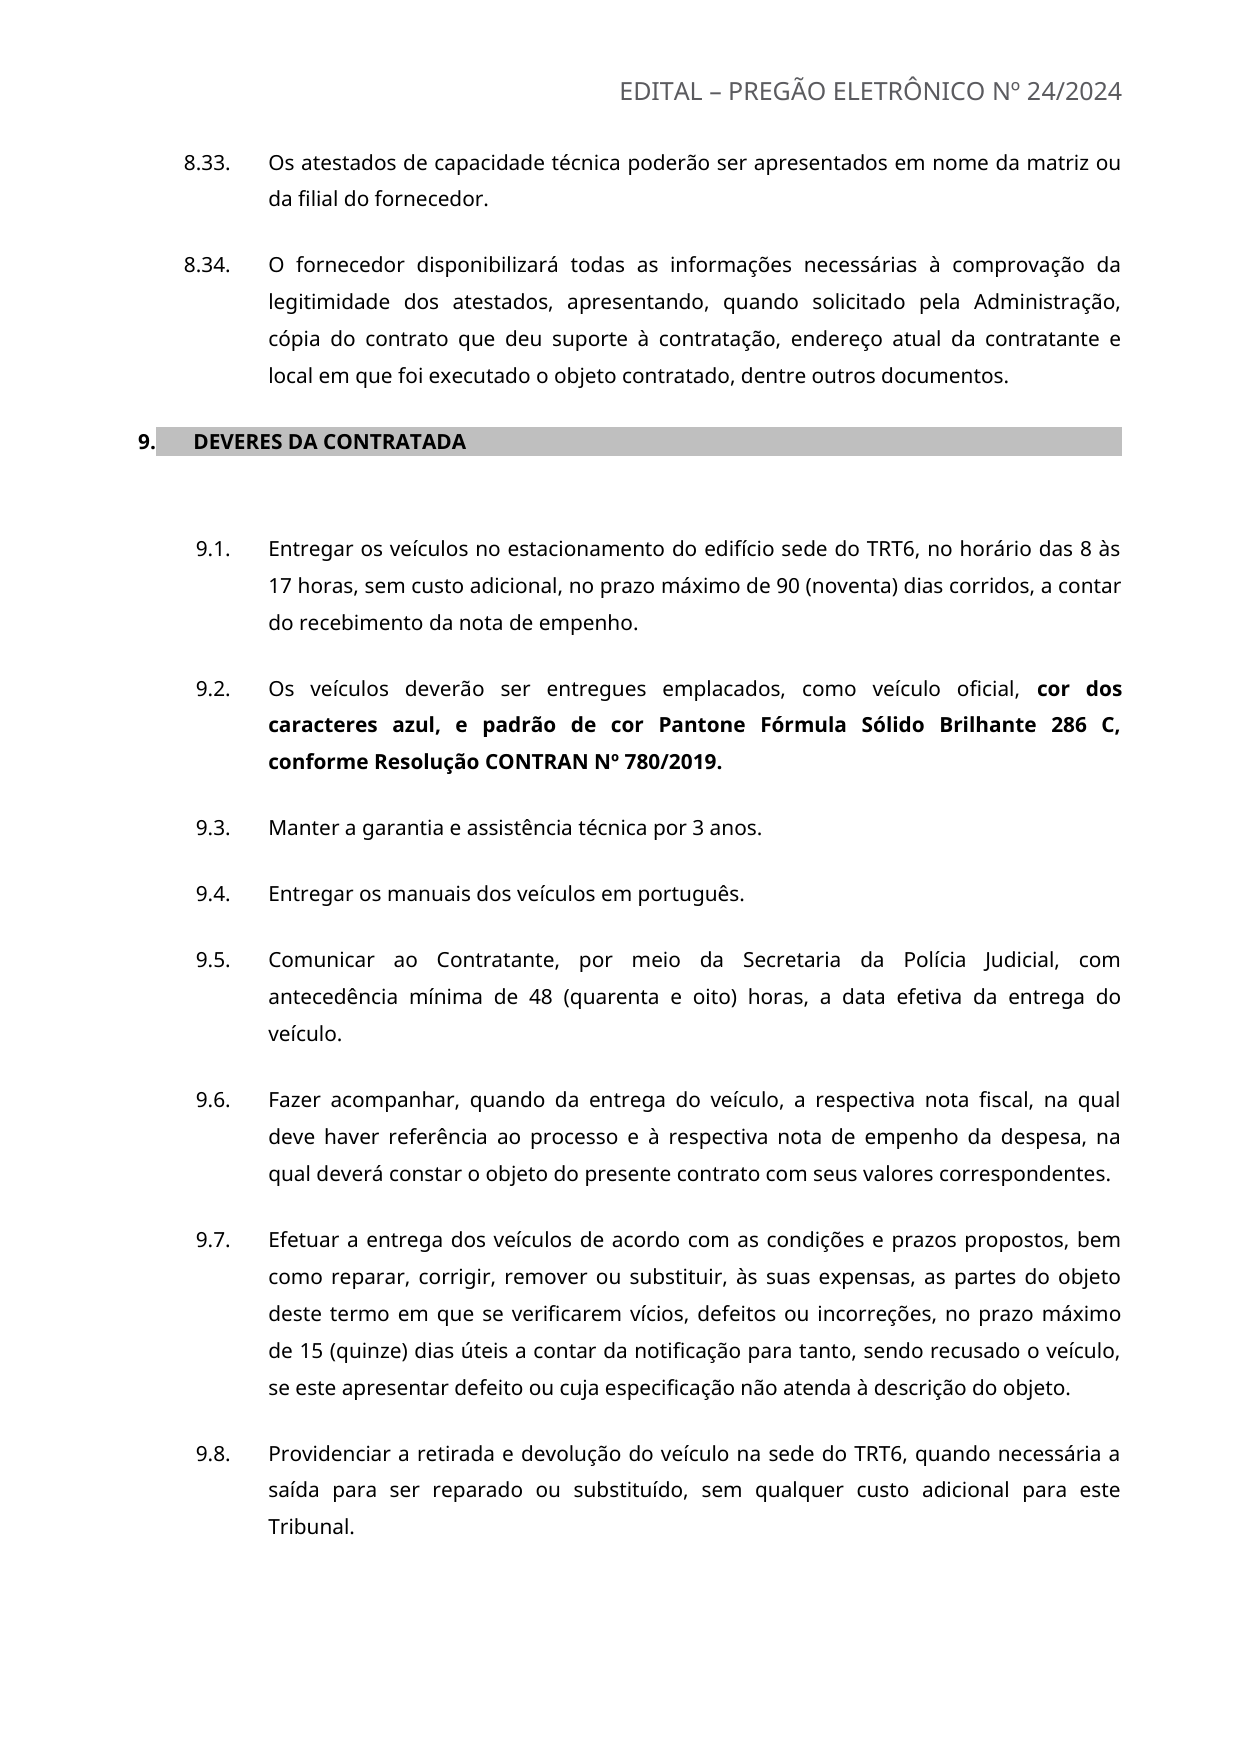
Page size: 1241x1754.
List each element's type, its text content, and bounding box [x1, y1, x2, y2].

list Manter a garantia e assistência técnica por 3 anos. [231, 813, 1122, 842]
list Os veículos deverão ser entregues emplacados, como veículo oficial, cor dos caracteres azul, e padrão de cor Pantone Fórmula Sólido Brilhante 286 C, conforme Resolução CONTRAN Nº 780/2019. [231, 674, 1122, 776]
list Providenciar a retirada e devolução do veículo na sede do TRT6, quando necessária a saída para ser reparado ou substituído, sem qualquer custo adicional para este Tribunal. [231, 1439, 1122, 1541]
list Fazer acompanhar, quando da entrega do veículo, a respectiva nota fiscal, na qual deve haver referência ao processo e à respectiva nota de empenho da despesa, na qual deverá constar o objeto do presente contrato com seus valores correspondentes. [231, 1085, 1122, 1187]
subtitle DEVERES DA CONTRATADA [156, 427, 1122, 456]
list Os atestados de capacidade técnica poderão ser apresentados em nome da matriz ou da filial do fornecedor. [231, 148, 1122, 213]
list O fornecedor disponibilizará todas as informações necessárias à comprovação da legitimidade dos atestados, apresentando, quando solicitado pela Administração, cópia do contrato que deu suporte à contratação, endereço atual da contratante e local em que foi executado o objeto contratado, dentre outros documentos. [231, 251, 1122, 390]
list Entregar os veículos no estacionamento do edifício sede do TRT6, no horário das 8 às 17 horas, sem custo adicional, no prazo máximo de 90 (noventa) dias corridos, a contar do recebimento da nota de empenho. [231, 534, 1122, 636]
list Entregar os manuais dos veículos em português. [231, 879, 1122, 908]
list Efetuar a entrega dos veículos de acordo com as condições e prazos propostos, bem como reparar, corrigir, remover ou substituir, às suas expensas, as partes do objeto deste termo em que se verificarem vícios, defeitos ou incorreções, no prazo máximo de 15 (quinze) dias úteis a contar da notificação para tanto, sendo recusado o veículo, se este apresentar defeito ou cuja especificação não atenda à descrição do objeto. [231, 1225, 1122, 1401]
list Comunicar ao Contratante, por meio da Secretaria da Polícia Judicial, com antecedência mínima de 48 (quarenta e oito) horas, a data efetiva da entrega do veículo. [231, 946, 1122, 1048]
